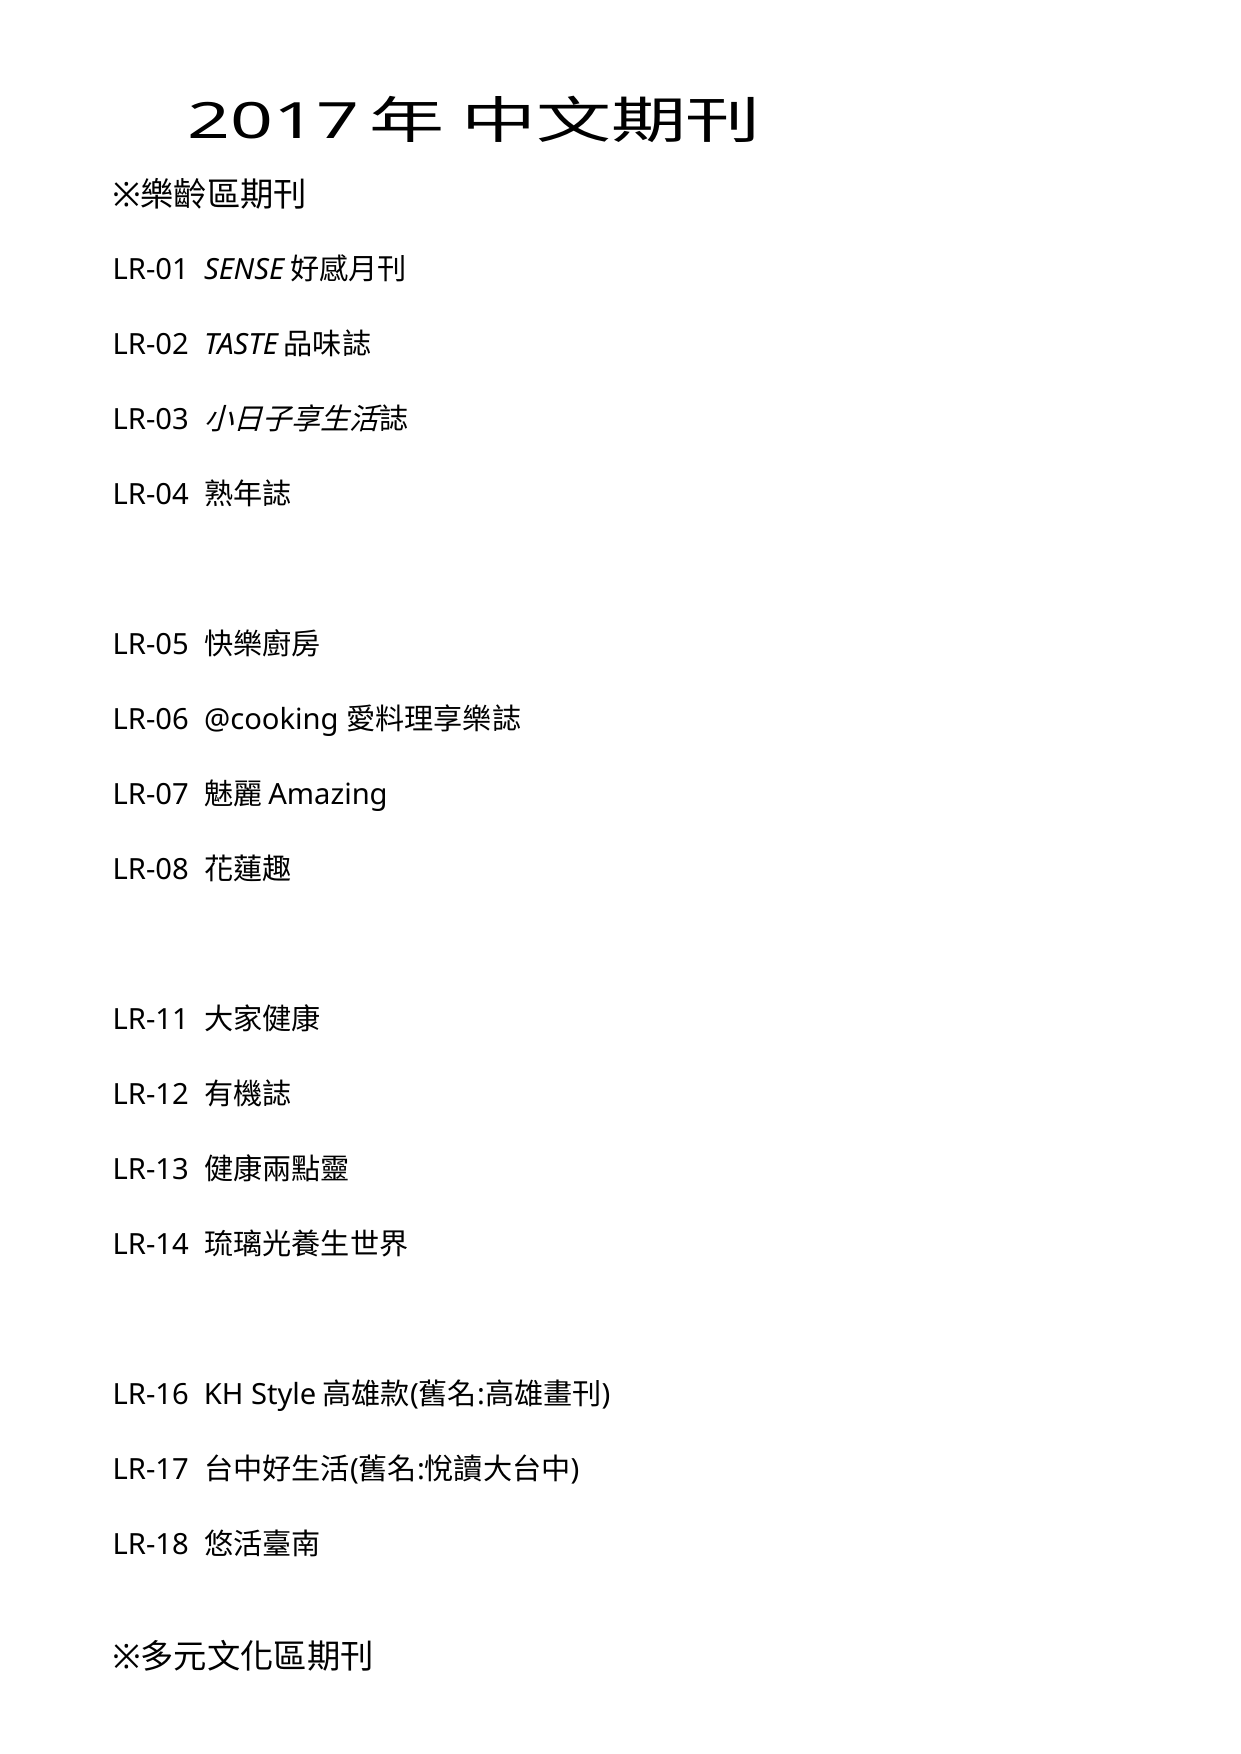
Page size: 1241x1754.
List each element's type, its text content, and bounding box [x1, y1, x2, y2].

text LR-07 魅麗Amazing [112, 754, 1200, 829]
text LR-18 悠活臺南 [112, 1504, 1200, 1579]
text LR-02 TASTE品味誌 [112, 304, 1200, 379]
text LR-05 快樂廚房 [112, 604, 1200, 679]
text LR-11 大家健康 [112, 979, 1200, 1054]
text LR-03 小日子享生活誌 [112, 379, 1200, 454]
text LR-08 花蓮趣 [112, 829, 1200, 904]
text LR-13 健康兩點靈 [112, 1129, 1200, 1204]
text LR-14 琉璃光養生世界 [112, 1204, 1200, 1279]
text LR-06 @cooking 愛料理享樂誌 [112, 679, 1200, 754]
text LR-04 熟年誌 [112, 454, 1200, 529]
text LR-12 有機誌 [112, 1054, 1200, 1129]
text 2017年 中文期刊 [112, 79, 1200, 154]
text ※樂齡區期刊 [112, 154, 1200, 229]
text LR-01 SENSE好感月刊 [112, 229, 1200, 304]
text LR-16 KH Style高雄款(舊名:高雄畫刊) [112, 1354, 1200, 1429]
text LR-17 台中好生活(舊名:悅讀大台中) [112, 1429, 1200, 1504]
text ※多元文化區期刊 [112, 1617, 1200, 1692]
